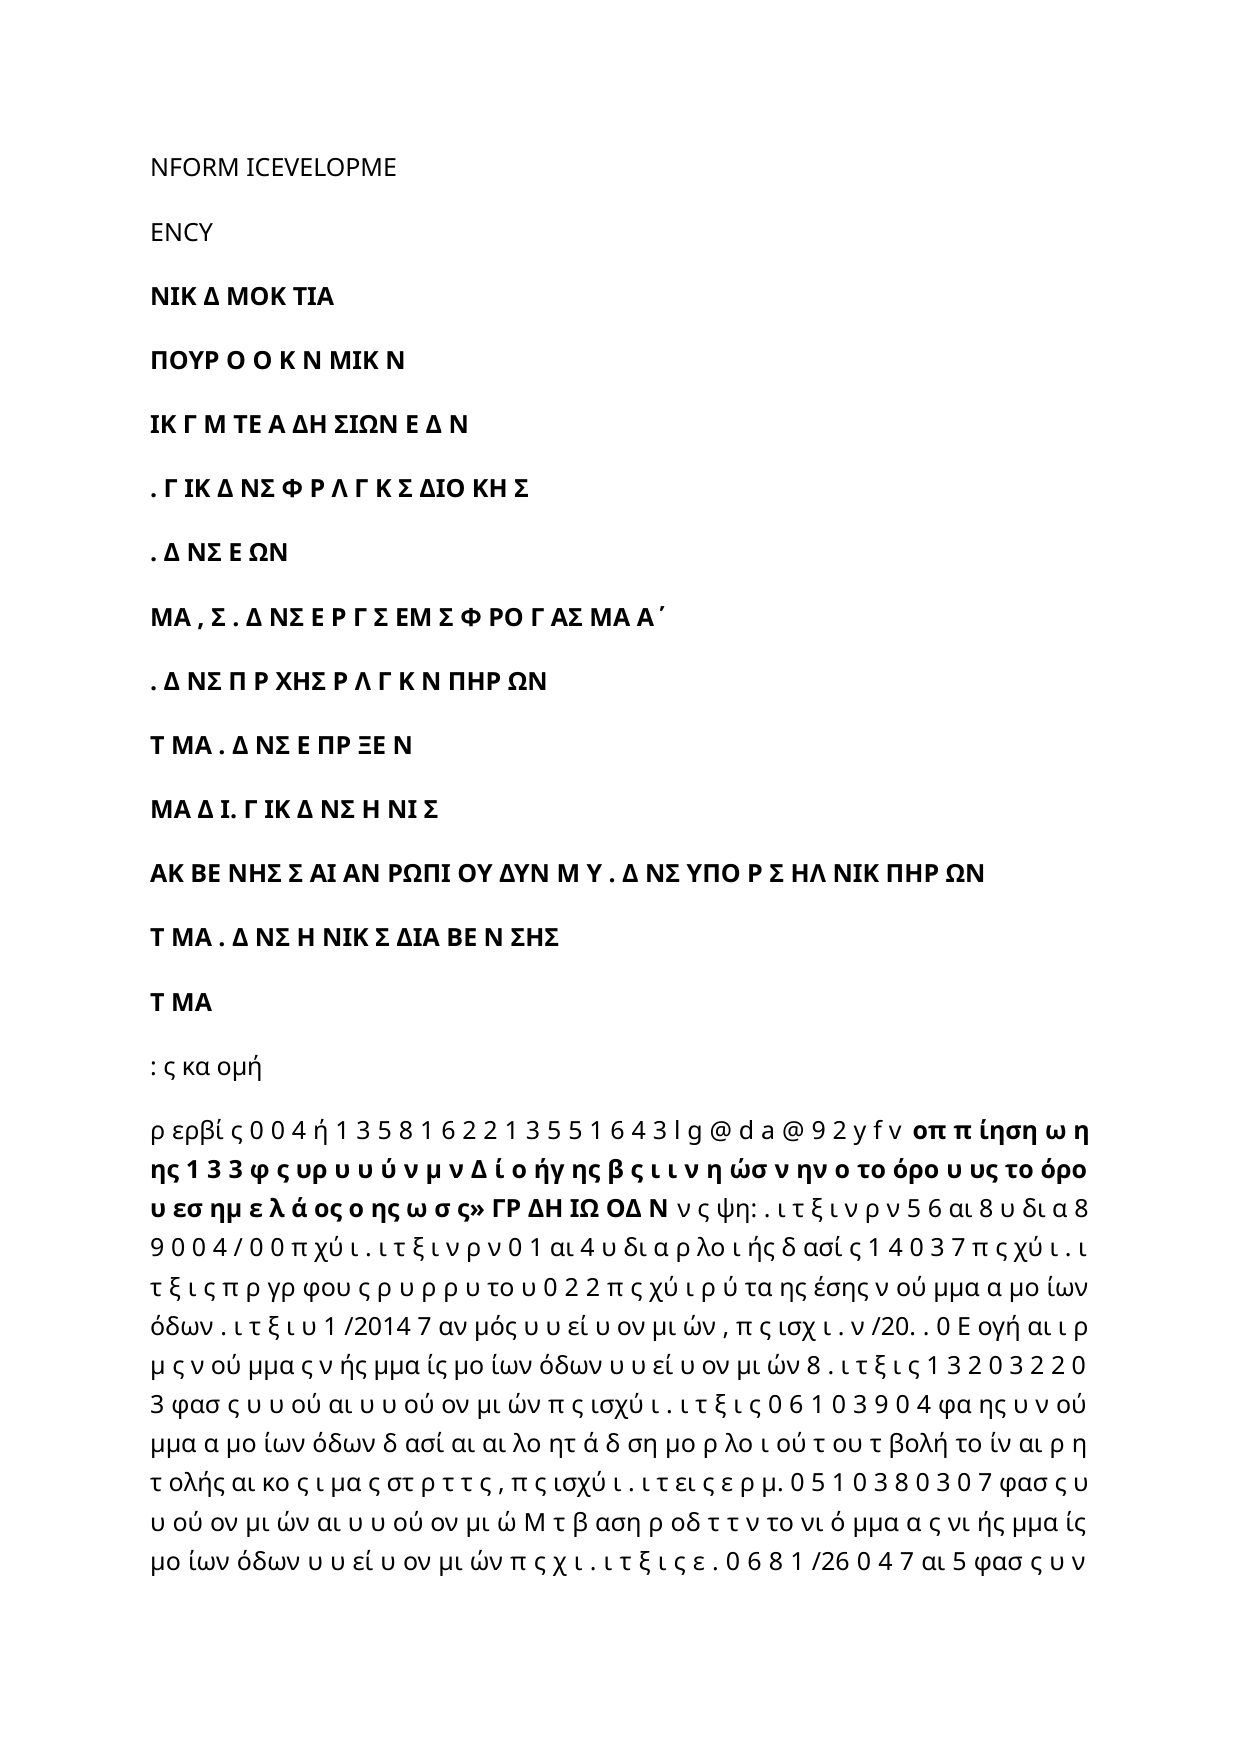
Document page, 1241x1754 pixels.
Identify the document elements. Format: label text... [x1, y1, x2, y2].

text T MA [150, 984, 1090, 1018]
text ΙΚ Γ Μ ΤΕ Α ΔΗ ΣΙΩΝ Ε Δ Ν [150, 407, 1090, 441]
text . Δ ΝΣ Π Ρ ΧΗΣ Ρ Λ Γ Κ Ν ΠΗΡ ΩΝ [150, 663, 1090, 697]
text ENCY [150, 214, 1090, 248]
text ΜΑ , Σ . Δ ΝΣ Ε Ρ Γ Σ ΕΜ Σ Φ ΡΟ Γ ΑΣ ΜΑ Α΄ [150, 599, 1090, 633]
text ΑΚ ΒΕ ΝΗΣ Σ ΑΙ ΑΝ ΡΩΠΙ ΟΥ ΔΥΝ Μ Υ . Δ ΝΣ ΥΠΟ Ρ Σ ΗΛ ΝΙΚ ΠΗΡ ΩΝ [150, 856, 1090, 890]
text ΜΑ Δ Ι. Γ ΙΚ Δ ΝΣ Η ΝΙ Σ [150, 792, 1090, 826]
text T MA . Δ ΝΣ Ε ΠΡ ΞΕ Ν [150, 727, 1090, 762]
text . Γ ΙΚ Δ ΝΣ Φ Ρ Λ Γ Κ Σ ΔΙΟ ΚΗ Σ [150, 471, 1090, 505]
text NFORM ICEVELOPME [150, 150, 1090, 184]
text ρ ερβί ς 0 0 4 ή 1 3 5 8 1 6 2 2 1 3 5 5 1 6 4 3 l g @ d a @ 9 2 y f v οπ π ίηση ω η ης 1 3 3 φ ς υρ υ υ ύ ν μ ν Δ ί ο ήγ ης β ς ι ι ν η ώσ ν ην ο το όρο υ υς το όρο υ εσ ημ ε λ ά ος ο ης ω σ ς» ΓΡ ΔΗ ΙΩ ΟΔ Ν ν ς ψη: . ι τ ξ ι ν ρ ν 5 6 αι 8 υ δι α 8 9 0 0 4 / 0 0 π χύ ι . ι τ ξ ι ν ρ ν 0 1 αι 4 υ δι α ρ λο ι ής δ ασί ς 1 4 0 3 7 π ς χύ ι . ι τ ξ ι ς π ρ γρ φου ς ρ υ ρ ρ υ το υ 0 2 2 π ς χύ ι ρ ύ τα ης έσης ν ού μμα α μο ίων όδων . ι τ ξ ι υ 1 /2014 7 αν μός υ υ εί υ ον μι ών , π ς ισχ ι . ν /20. . 0 Ε ογή αι ι ρ μ ς ν ού μμα ς ν ής μμα ίς μο ίων όδων υ υ εί υ ον μι ών 8 . ι τ ξ ι ς 1 3 2 0 3 2 2 0 3 φασ ς υ υ ού αι υ υ ού ον μι ών π ς ισχύ ι . ι τ ξ ι ς 0 6 1 0 3 9 0 4 φα ης υ ν ού μμα α μο ίων όδων δ ασί αι αι λο ητ ά δ ση μο ρ λο ι ού τ ου τ βολή το ίν αι ρ η τ ολής αι κο ς ι μα ς στ ρ τ τ ς , π ς ισχύ ι . ι τ ει ς ε ρ μ. 0 5 1 0 3 8 0 3 0 7 φασ ς υ υ ού ον μι ών αι υ υ ού ον μι ώ Μ τ β αση ρ οδ τ τ ν το νι ό μμα α ς νι ής μμα ίς μο ίων όδων υ υ εί υ ον μι ών π ς χ ι . ι τ ξ ι ς ε . 0 6 8 1 /26 0 4 7 αι 5 φασ ς υ ν [150, 1112, 1090, 1577]
text ΝΙΚ Δ ΜΟΚ ΤΙΑ [150, 278, 1090, 312]
text . Δ ΝΣ Ε ΩΝ [150, 535, 1090, 569]
text T MA . Δ ΝΣ Η ΝΙΚ Σ ΔΙΑ ΒΕ Ν ΣΗΣ [150, 920, 1090, 954]
text : ς κα ομή [150, 1048, 1090, 1082]
text ΠΟΥΡ Ο Ο Κ Ν ΜΙΚ Ν [150, 342, 1090, 377]
